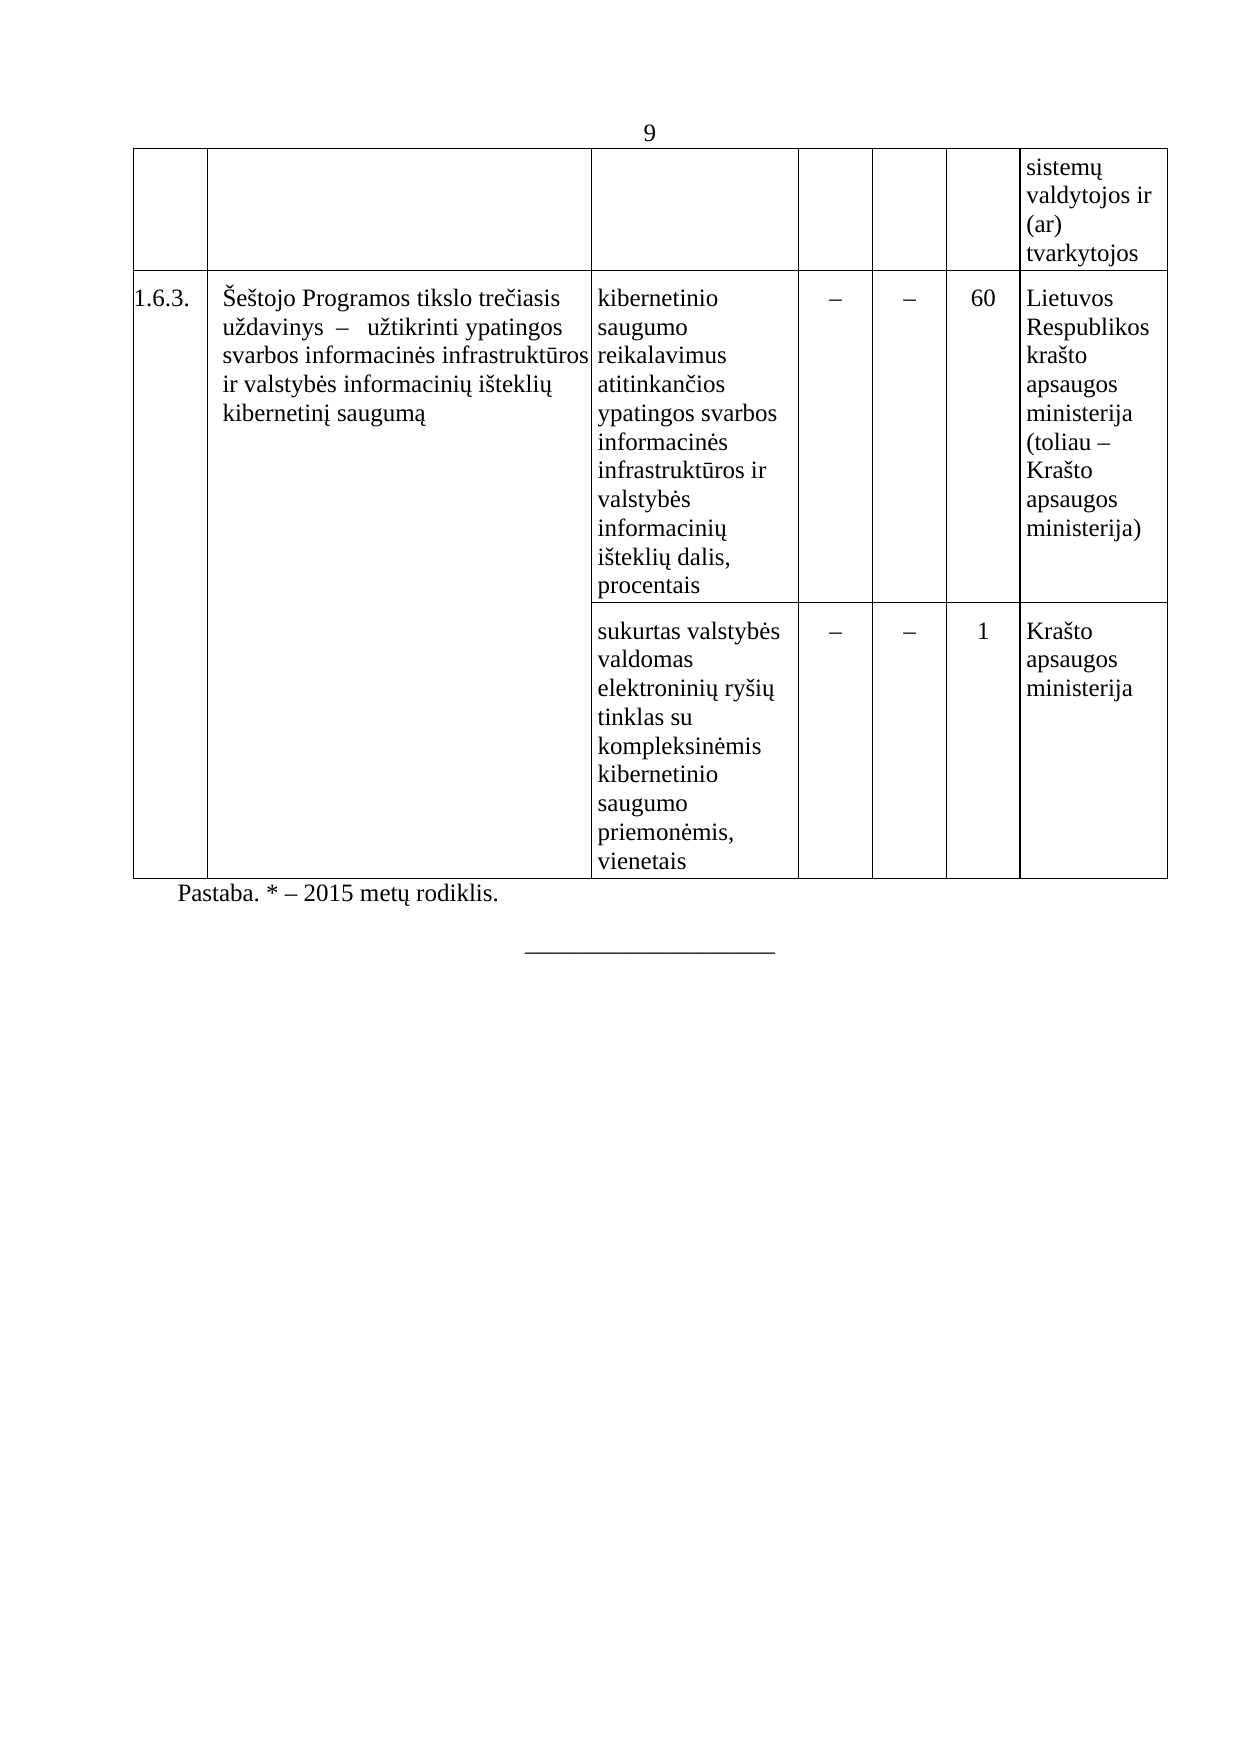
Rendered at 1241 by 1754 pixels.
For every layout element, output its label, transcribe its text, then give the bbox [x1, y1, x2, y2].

table_cell [947, 149, 1019, 269]
table_cell kibernetinio saugumo reikalavimus atitinkančios ypatingos svarbos informacinės infrastruktūros ir valstybės informacinių išteklių dalis, procentais [592, 271, 798, 602]
table_cell – [799, 603, 872, 877]
text Pastaba. * – 2015 metų rodiklis. [177, 879, 1122, 907]
table_cell 1 [947, 603, 1019, 877]
table_cell Lietuvos Respublikos krašto apsaugos ministerija (toliau – Krašto apsaugos ministerija) [1021, 271, 1167, 602]
text –––––––––––––––––––– [177, 936, 1122, 965]
table_cell [799, 149, 872, 269]
table_cell [873, 149, 946, 269]
table_cell [134, 149, 207, 269]
table_cell sistemų valdytojos ir (ar) tvarkytojos [1021, 149, 1167, 269]
table_cell – [799, 271, 872, 602]
table_cell 60 [947, 271, 1019, 602]
table_cell [208, 149, 591, 269]
table_cell – [873, 271, 946, 602]
table_cell – [873, 603, 946, 877]
table_cell [592, 149, 798, 269]
table_cell Krašto apsaugos ministerija [1021, 603, 1167, 877]
table_cell sukurtas valstybės valdomas elektroninių ryšių tinklas su kompleksinėmis kibernetinio saugumo priemonėmis, vienetais [592, 603, 798, 877]
table_cell 1.6.3. [134, 271, 207, 877]
table_cell Šeštojo Programos tikslo trečiasis uždavinys – užtikrinti ypatingos svarbos informacinės infrastruktūros ir valstybės informacinių išteklių kibernetinį saugumą [208, 271, 591, 877]
